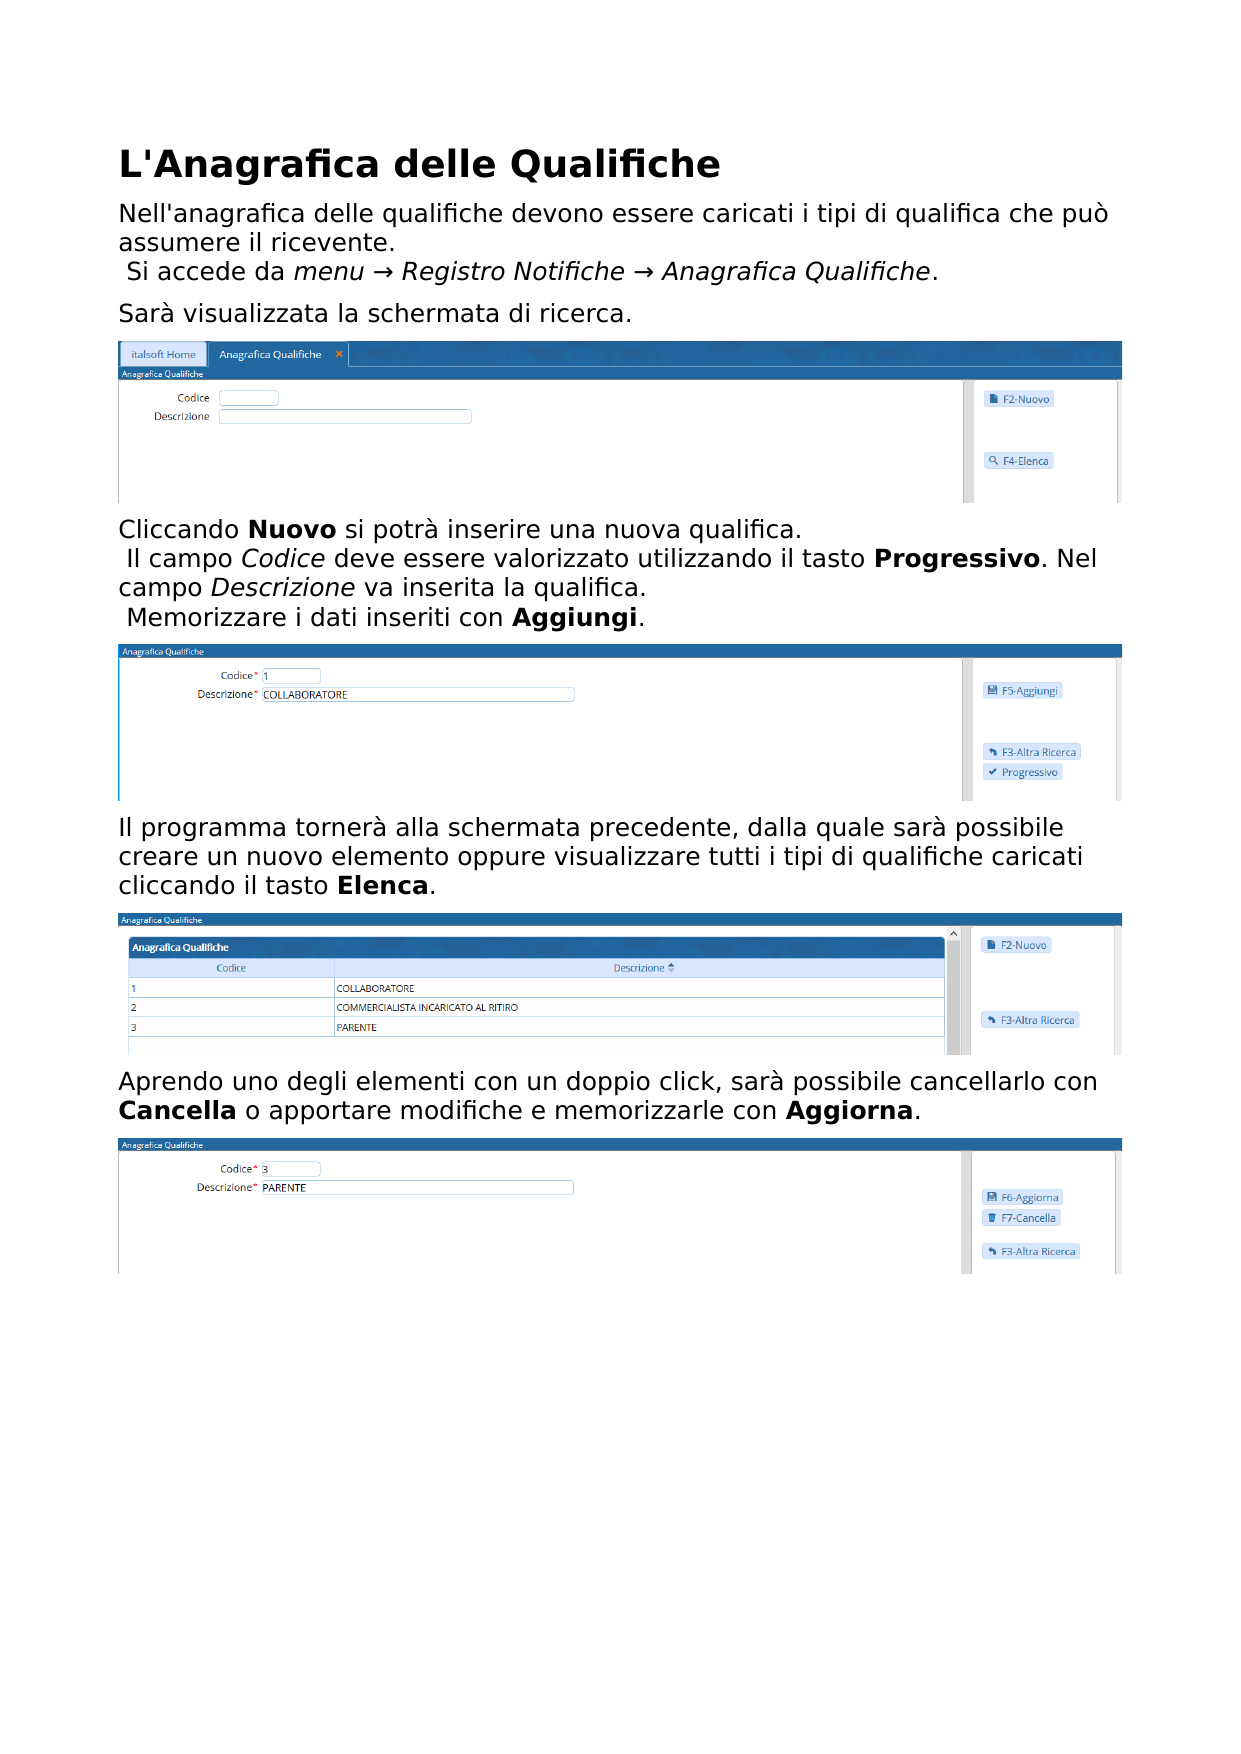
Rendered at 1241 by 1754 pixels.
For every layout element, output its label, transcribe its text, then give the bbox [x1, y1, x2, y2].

picture [118, 1138, 1123, 1274]
subtitle L'Anagrafica delle Qualifiche [118, 143, 1122, 187]
text Sarà visualizzata la schermata di ricerca. [118, 299, 1122, 328]
picture [118, 644, 1123, 801]
text Cliccando Nuovo si potrà inserire una nuova qualifica. Il campo Codice deve essere valorizzato utilizzando il tasto Progressivo. Nel campo Descrizione va inserita la qualifica. Memorizzare i dati inseriti con Aggiungi. [118, 515, 1122, 632]
text Aprendo uno degli elementi con un doppio click, sarà possibile cancellarlo con Cancella o apportare modifiche e memorizzarle con Aggiorna. [118, 1067, 1122, 1126]
picture [118, 913, 1123, 1055]
text Nell'anagrafica delle qualifiche devono essere caricati i tipi di qualifica che può assumere il ricevente. Si accede da menu → Registro Notifiche → Anagrafica Qualifiche. [118, 199, 1122, 287]
text Il programma tornerà alla schermata precedente, dalla quale sarà possibile creare un nuovo elemento oppure visualizzare tutti i tipi di qualifiche caricati cliccando il tasto Elenca. [118, 813, 1122, 901]
picture [118, 341, 1123, 503]
